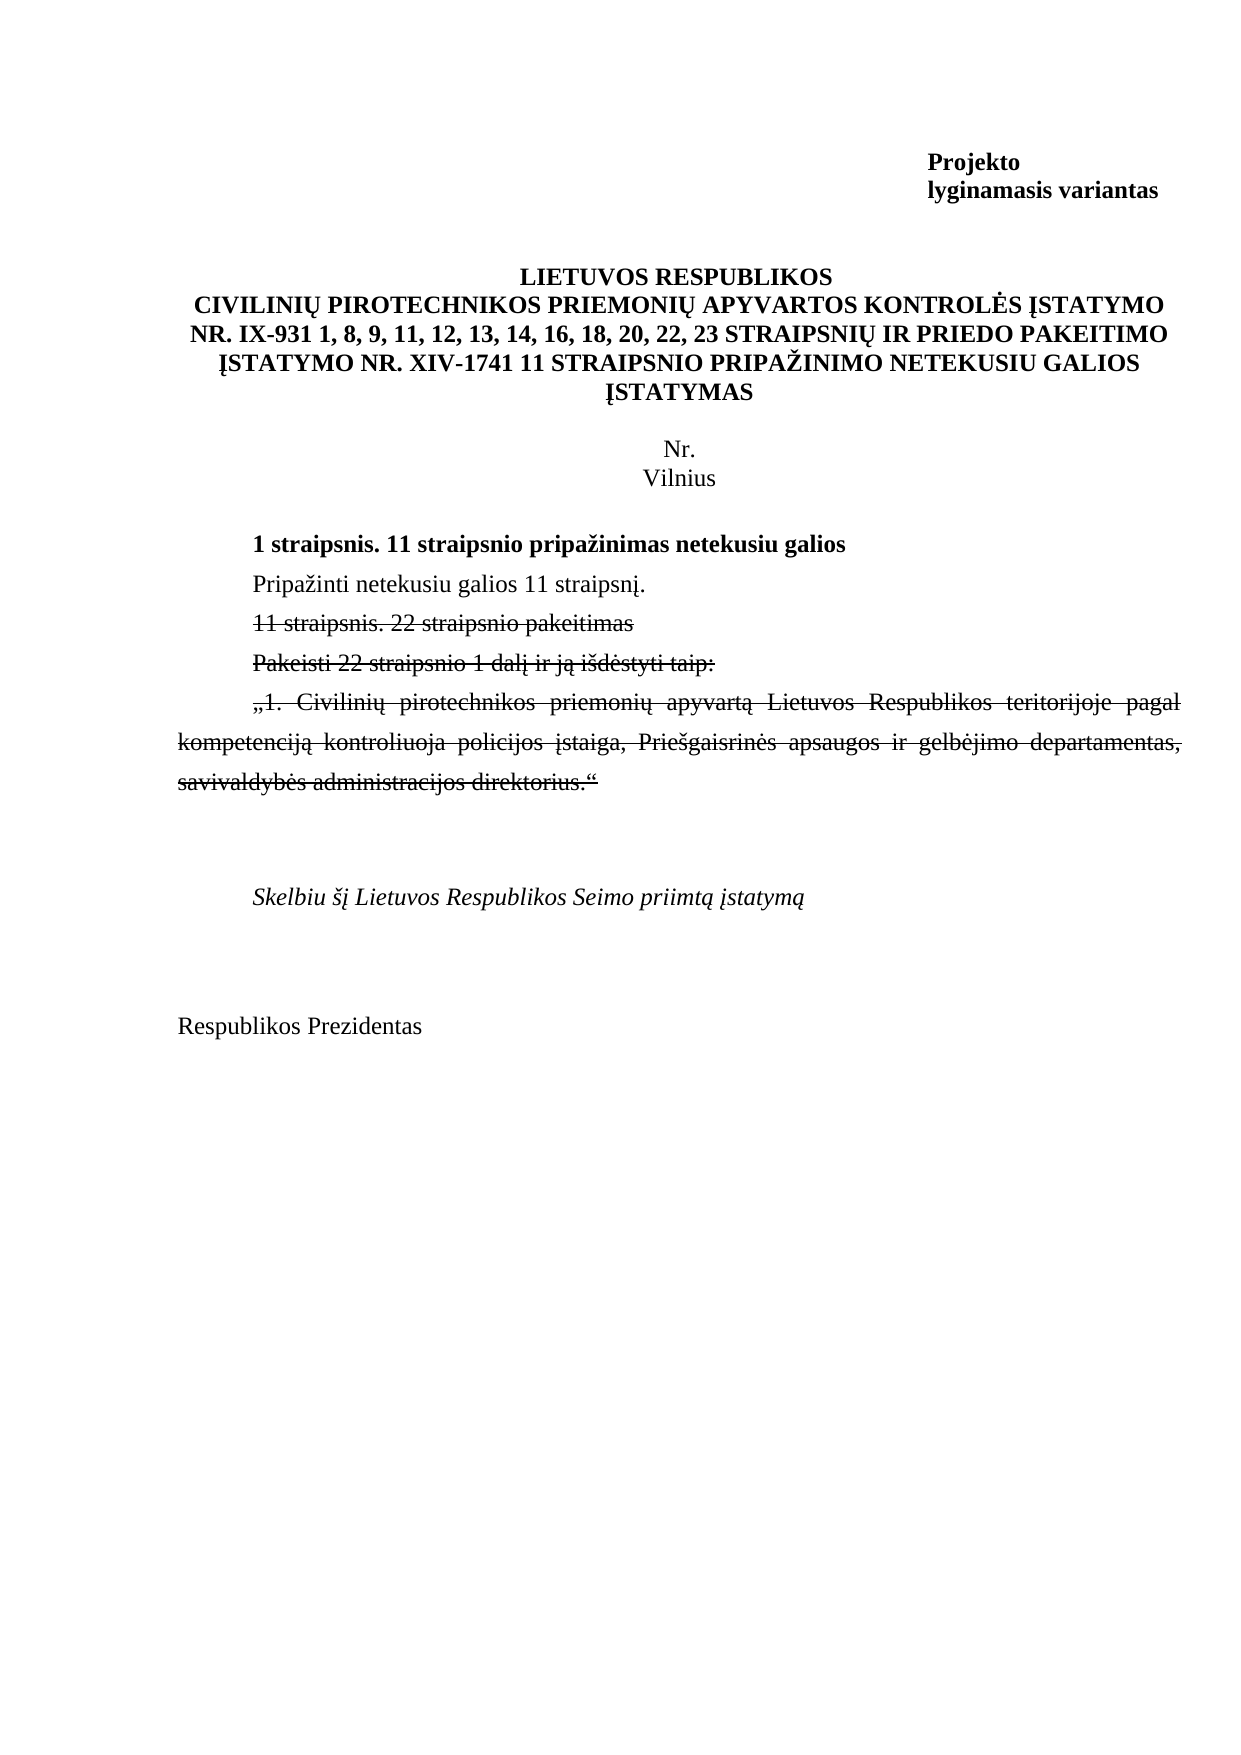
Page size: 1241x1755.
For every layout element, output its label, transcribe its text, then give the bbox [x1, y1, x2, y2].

text Vilnius [177, 463, 1181, 492]
text 11 straipsnis. 22 straipsnio pakeitimas [177, 597, 1181, 637]
text Nr. [177, 434, 1181, 463]
text įstatymas [177, 377, 1181, 406]
text Projekto [852, 147, 1181, 176]
text 1 straipsnis. 11 straipsnio pripažinimas netekusiu galios [177, 518, 1181, 558]
text Skelbiu šį Lietuvos Respublikos Seimo priimtą įstatymą [177, 882, 1181, 910]
text „1. Civilinių pirotechnikos priemonių apyvartą Lietuvos Respublikos teritorijoje pagal kompetenciją kontroliuoja policijos įstaiga, Priešgaisrinės apsaugos ir gelbėjimo departamentas, savivaldybės administracijos direktorius.“ [177, 677, 1181, 743]
text CIVILINIŲ PIROTECHNIKOS PRIEMONIŲ APYVARTOS KONTROLĖS ĮSTATYMO NR. IX-931 1, 8, 9, 11, 12, 13, 14, 16, 18, 20, 22, 23 STRAIPSNIŲ IR PRIEDO PAKEITIMO ĮSTATYMO Nr. XIV-1741 11 straipsnio pripažinimo netekusiu galios [177, 291, 1181, 377]
text „1. Civilinių pirotechnikos priemonių apyvartą Lietuvos Respublikos teritorijoje pagal kompetenciją kontroliuoja policijos įstaiga, Priešgaisrinės apsaugos ir gelbėjimo departamentas, savivaldybės administracijos direktorius.“ [177, 744, 1181, 795]
text Lietuvos Respublikos [177, 262, 1181, 291]
text Respublikos Prezidentas [177, 1011, 1181, 1040]
text Pakeisti 22 straipsnio 1 dalį ir ją išdėstyti taip: [177, 637, 1181, 677]
text lyginamasis variantas [864, 176, 1181, 204]
text Pripažinti netekusiu galios 11 straipsnį. [177, 558, 1181, 597]
